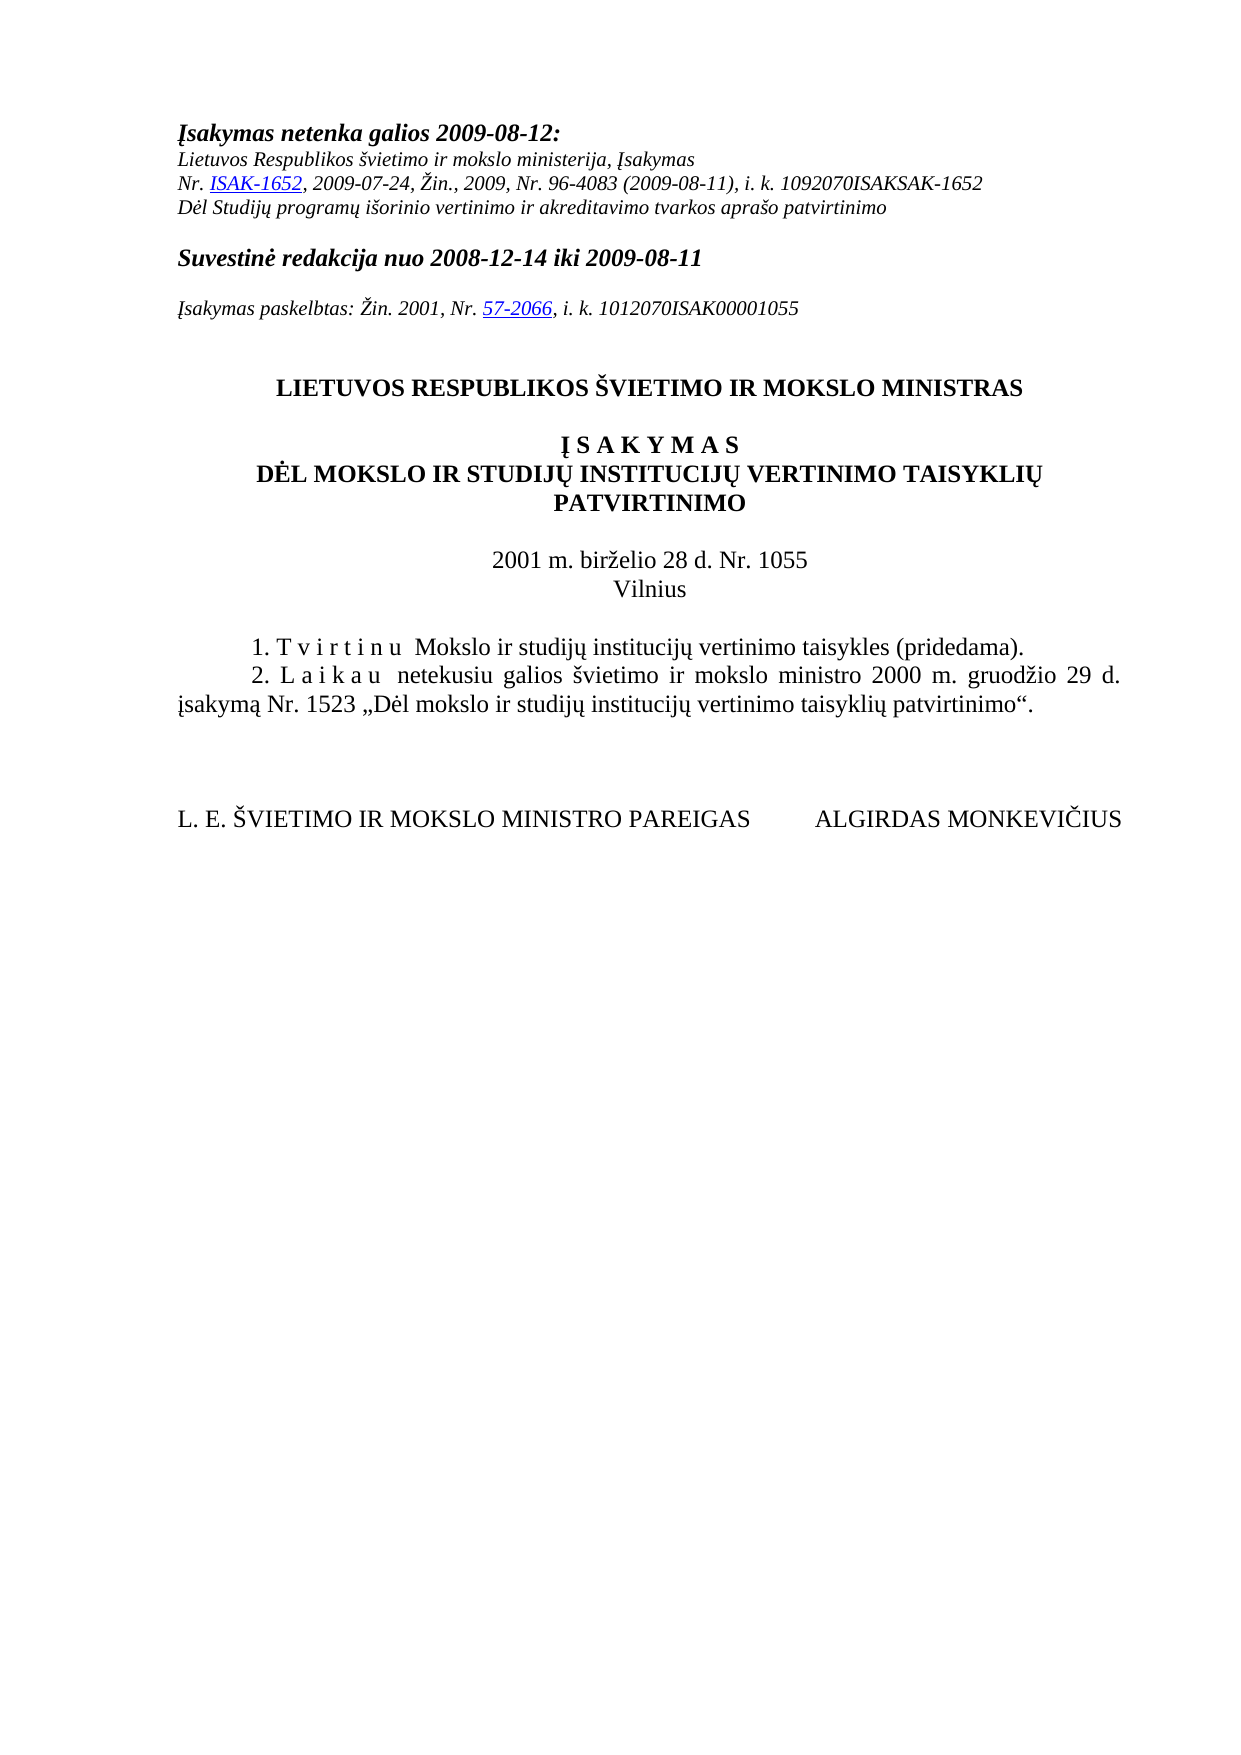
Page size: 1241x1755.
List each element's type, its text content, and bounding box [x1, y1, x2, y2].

text 1. Tvirtinu Mokslo ir studijų institucijų vertinimo taisykles (pridedama). [177, 632, 1122, 660]
text DĖL MOKSLO IR STUDIJŲ INSTITUCIJŲ VERTINIMO TAISYKLIŲ PATVIRTINIMO [177, 459, 1122, 517]
text L. e. ŠVIETIMO IR MOKSLO ministro pareigas Algirdas Monkevičius [177, 804, 1122, 833]
text Dėl Studijų programų išorinio vertinimo ir akreditavimo tvarkos aprašo patvirtinimo [177, 195, 1122, 219]
text 2. Laikau netekusiu galios švietimo ir mokslo ministro 2000 m. gruodžio 29 d. įsakymą Nr. 1523 „Dėl mokslo ir studijų institucijų vertinimo taisyklių patvirtinimo“. [177, 660, 1122, 718]
text Suvestinė redakcija nuo 2008-12-14 iki 2009-08-11 [177, 243, 1122, 272]
text Įsakymas netenka galios 2009-08-12: [177, 118, 1122, 147]
text Vilnius [177, 574, 1122, 603]
text Nr. ISAK-1652, 2009-07-24, Žin., 2009, Nr. 96-4083 (2009-08-11), i. k. 1092070ISAKSAK-1652 [177, 171, 1122, 195]
text Į S A K Y M A S [177, 430, 1122, 459]
text 2001 m. birželio 28 d. Nr. 1055 [177, 545, 1122, 574]
text Lietuvos Respublikos švietimo ir mokslo ministerija, Įsakymas [177, 147, 1122, 171]
text LIETUVOS RESPUBLIKOS ŠVIETIMO IR MOKSLO MINISTRAS [177, 373, 1122, 402]
text Įsakymas paskelbtas: Žin. 2001, Nr. 57-2066, i. k. 1012070ISAK00001055 [177, 296, 1122, 320]
